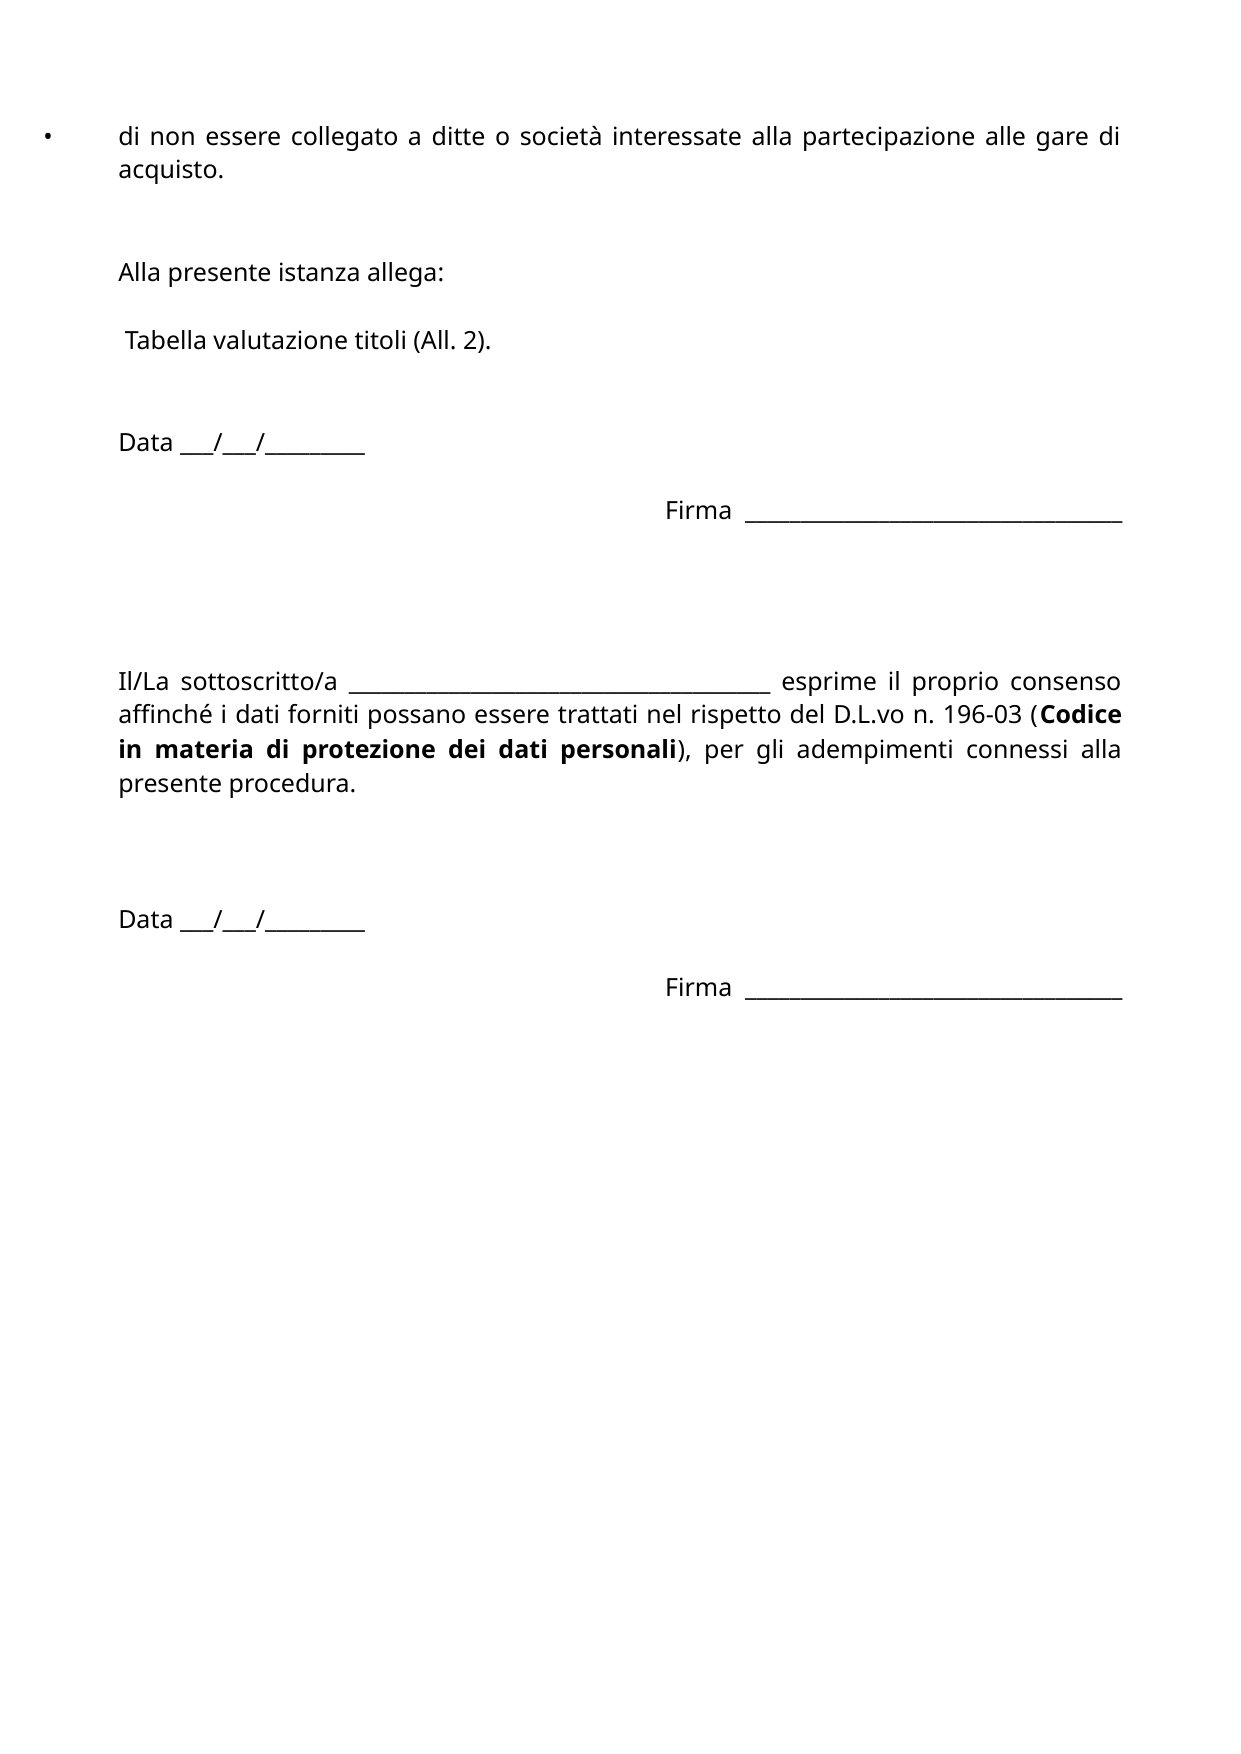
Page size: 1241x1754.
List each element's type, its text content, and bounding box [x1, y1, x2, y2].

text Firma __________________________________ [118, 970, 1122, 1004]
text Data ___/___/_________ [118, 902, 1122, 936]
list di non essere collegato a ditte o società interessate alla partecipazione alle gare di acquisto. [43, 118, 1122, 186]
text Il/La sottoscritto/a ______________________________________ esprime il proprio consenso affinché i dati forniti possano essere trattati nel rispetto del D.L.vo n. 196-03 (Codice in materia di protezione dei dati personali), per gli adempimenti connessi alla presente procedura. [118, 663, 1122, 799]
text Data ___/___/_________ [118, 425, 1122, 459]
text Firma __________________________________ [118, 493, 1122, 527]
text Tabella valutazione titoli (All. 2). [118, 322, 1122, 357]
text Alla presente istanza allega: [118, 254, 1122, 288]
